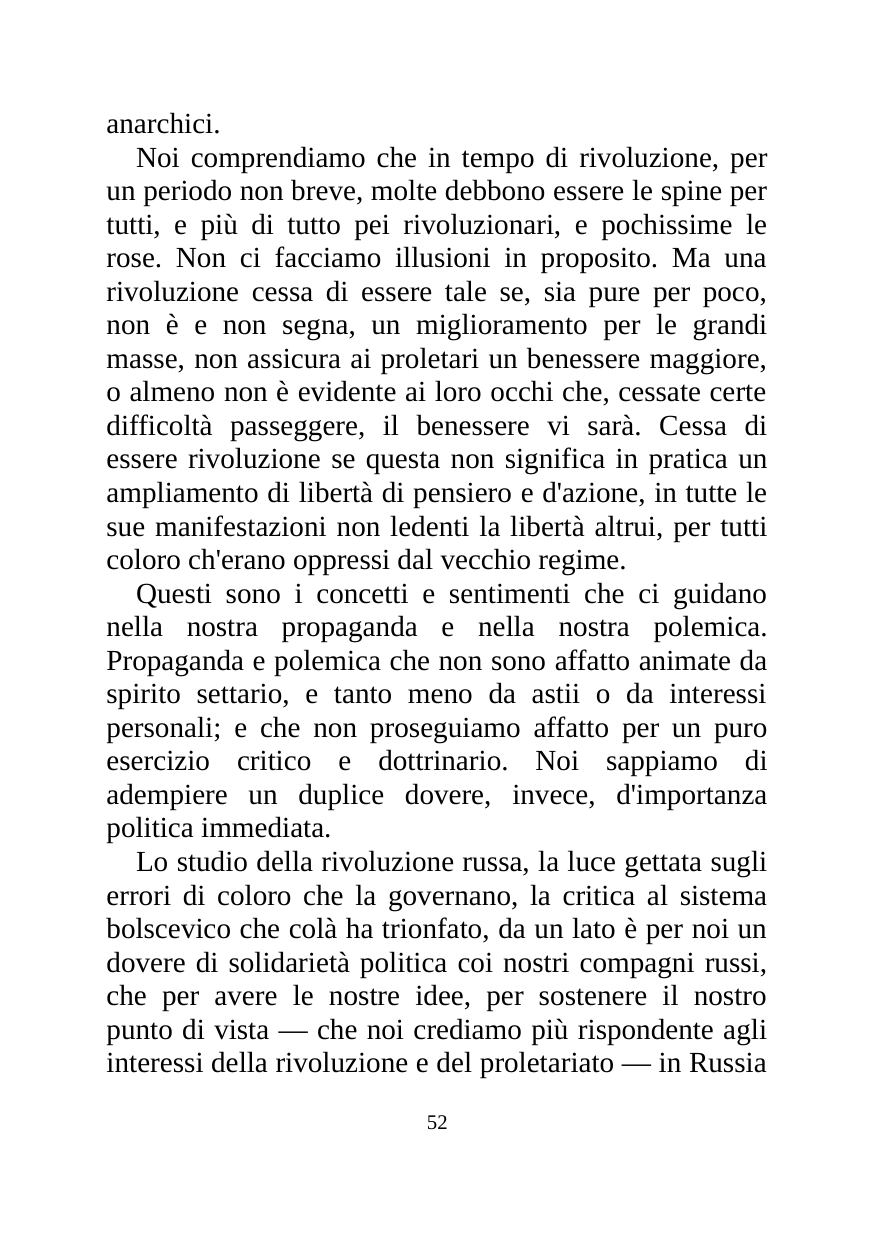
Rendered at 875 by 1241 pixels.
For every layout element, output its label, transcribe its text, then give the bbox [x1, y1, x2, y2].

text anarchici. [106, 106, 768, 140]
text Lo studio della rivoluzione russa, la luce gettata sugli errori di coloro che la governano, la critica al sistema bolscevico che colà ha trionfato, da un lato è per noi un dovere di solidarietà politica coi nostri compagni russi, che per avere le nostre idee, per sostenere il nostro punto di vista — che noi crediamo più rispondente agli interessi della rivoluzione e del proletariato — in Russia [106, 844, 768, 1079]
text Noi comprendiamo che in tempo di rivoluzione, per un periodo non breve, molte debbono essere le spine per tutti, e più di tutto pei rivoluzionari, e pochissime le rose. Non ci facciamo illusioni in proposito. Ma una rivoluzione cessa di essere tale se, sia pure per poco, non è e non segna, un miglioramento per le grandi masse, non assicura ai proletari un benessere maggiore, o almeno non è evidente ai loro occhi che, cessate certe difficoltà passeggere, il benessere vi sarà. Cessa di essere rivoluzione se questa non significa in pratica un ampliamento di libertà di pensiero e d'azione, in tutte le sue manifestazioni non ledenti la libertà altrui, per tutti coloro ch'erano oppressi dal vecchio regime. [106, 140, 768, 576]
text Questi sono i concetti e sentimenti che ci guidano nella nostra propaganda e nella nostra polemica. Propaganda e polemica che non sono affatto animate da spirito settario, e tanto meno da astii o da interessi personali; e che non proseguiamo affatto per un puro esercizio critico e dottrinario. Noi sappiamo di adempiere un duplice dovere, invece, d'importanza politica immediata. [106, 576, 768, 844]
